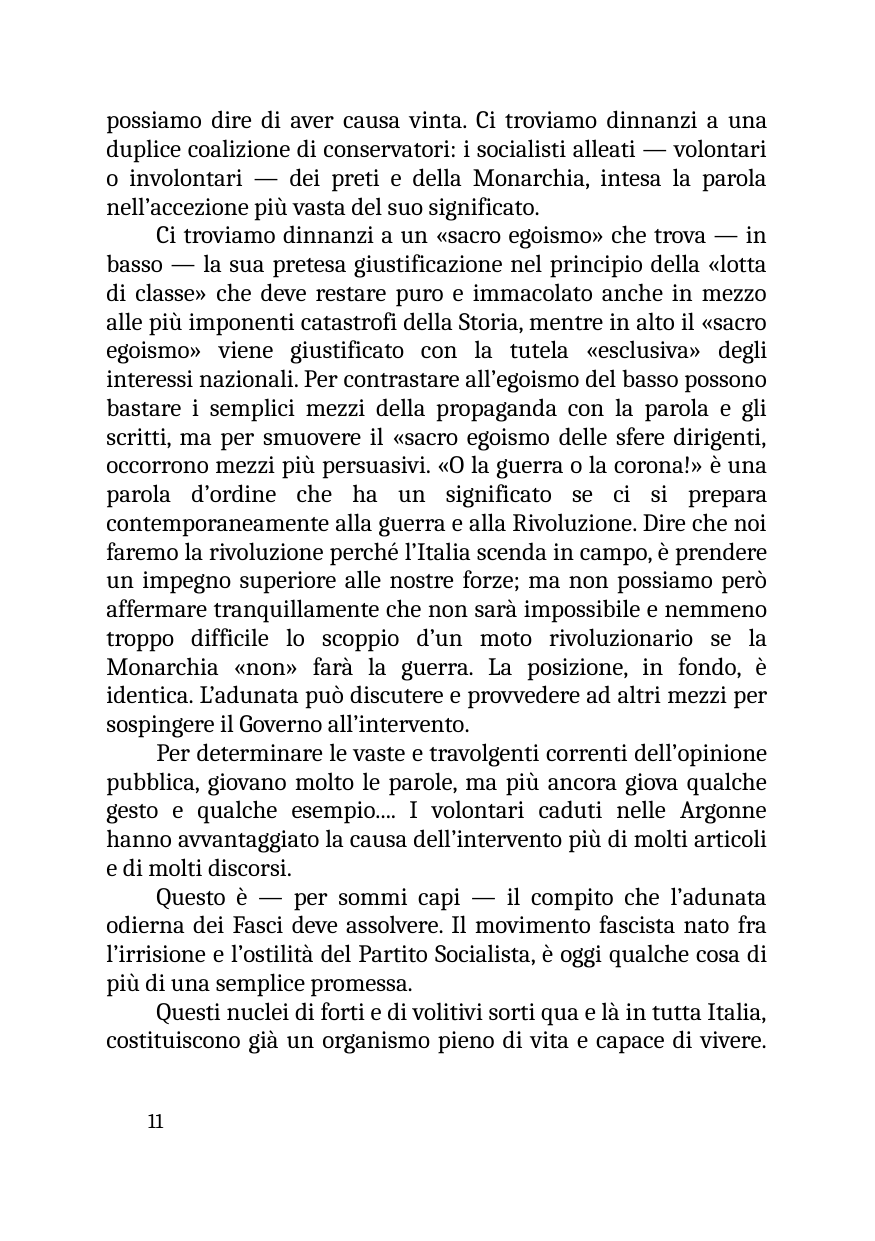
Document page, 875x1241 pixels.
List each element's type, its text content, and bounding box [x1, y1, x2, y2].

text Questi nuclei di forti e di volitivi sorti qua e là in tutta Italia, costituiscono già un organismo pieno di vita e capace di vivere. [106, 997, 768, 1055]
text Per determinare le vaste e travolgenti correnti dell’opinione pubblica, giovano molto le parole, ma più ancora giova qualche gesto e qualche esempio.... I volontari caduti nelle Argonne hanno avvantaggiato la causa dell’intervento più di molti articoli e di molti discorsi. [106, 739, 768, 882]
text Questo è — per sommi capi — il compito che l’adunata odierna dei Fasci deve assolvere. Il movimento fascista nato fra l’irrisione e l’ostilità del Partito Socialista, è oggi qualche cosa di più di una semplice promessa. [106, 882, 768, 997]
text possiamo dire di aver causa vinta. Ci troviamo dinnanzi a una duplice coalizione di conservatori: i socialisti alleati — volontari o involontari — dei preti e della Monarchia, intesa la parola nell’accezione più vasta del suo significato. [106, 106, 768, 221]
text Ci troviamo dinnanzi a un «sacro egoismo» che trova — in basso — la sua pretesa giustificazione nel principio della «lotta di classe» che deve restare puro e immacolato anche in mezzo alle più imponenti catastrofi della Storia, mentre in alto il «sacro egoismo» viene giustificato con la tutela «esclusiva» degli interessi nazionali. Per contrastare all’egoismo del basso possono bastare i semplici mezzi della propaganda con la parola e gli scritti, ma per smuovere il «sacro egoismo delle sfere dirigenti, occorrono mezzi più persuasivi. «O la guerra o la corona!» è una parola d’ordine che ha un significato se ci si prepara contemporaneamente alla guerra e alla Rivoluzione. Dire che noi faremo la rivoluzione perché l’Italia scenda in campo, è prendere un impegno superiore alle nostre forze; ma non possiamo però affermare tranquillamente che non sarà impossibile e nemmeno troppo difficile lo scoppio d’un moto rivoluzionario se la Monarchia «non» farà la guerra. La posizione, in fondo, è identica. L’adunata può discutere e provvedere ad altri mezzi per sospingere il Governo all’intervento. [106, 221, 768, 739]
